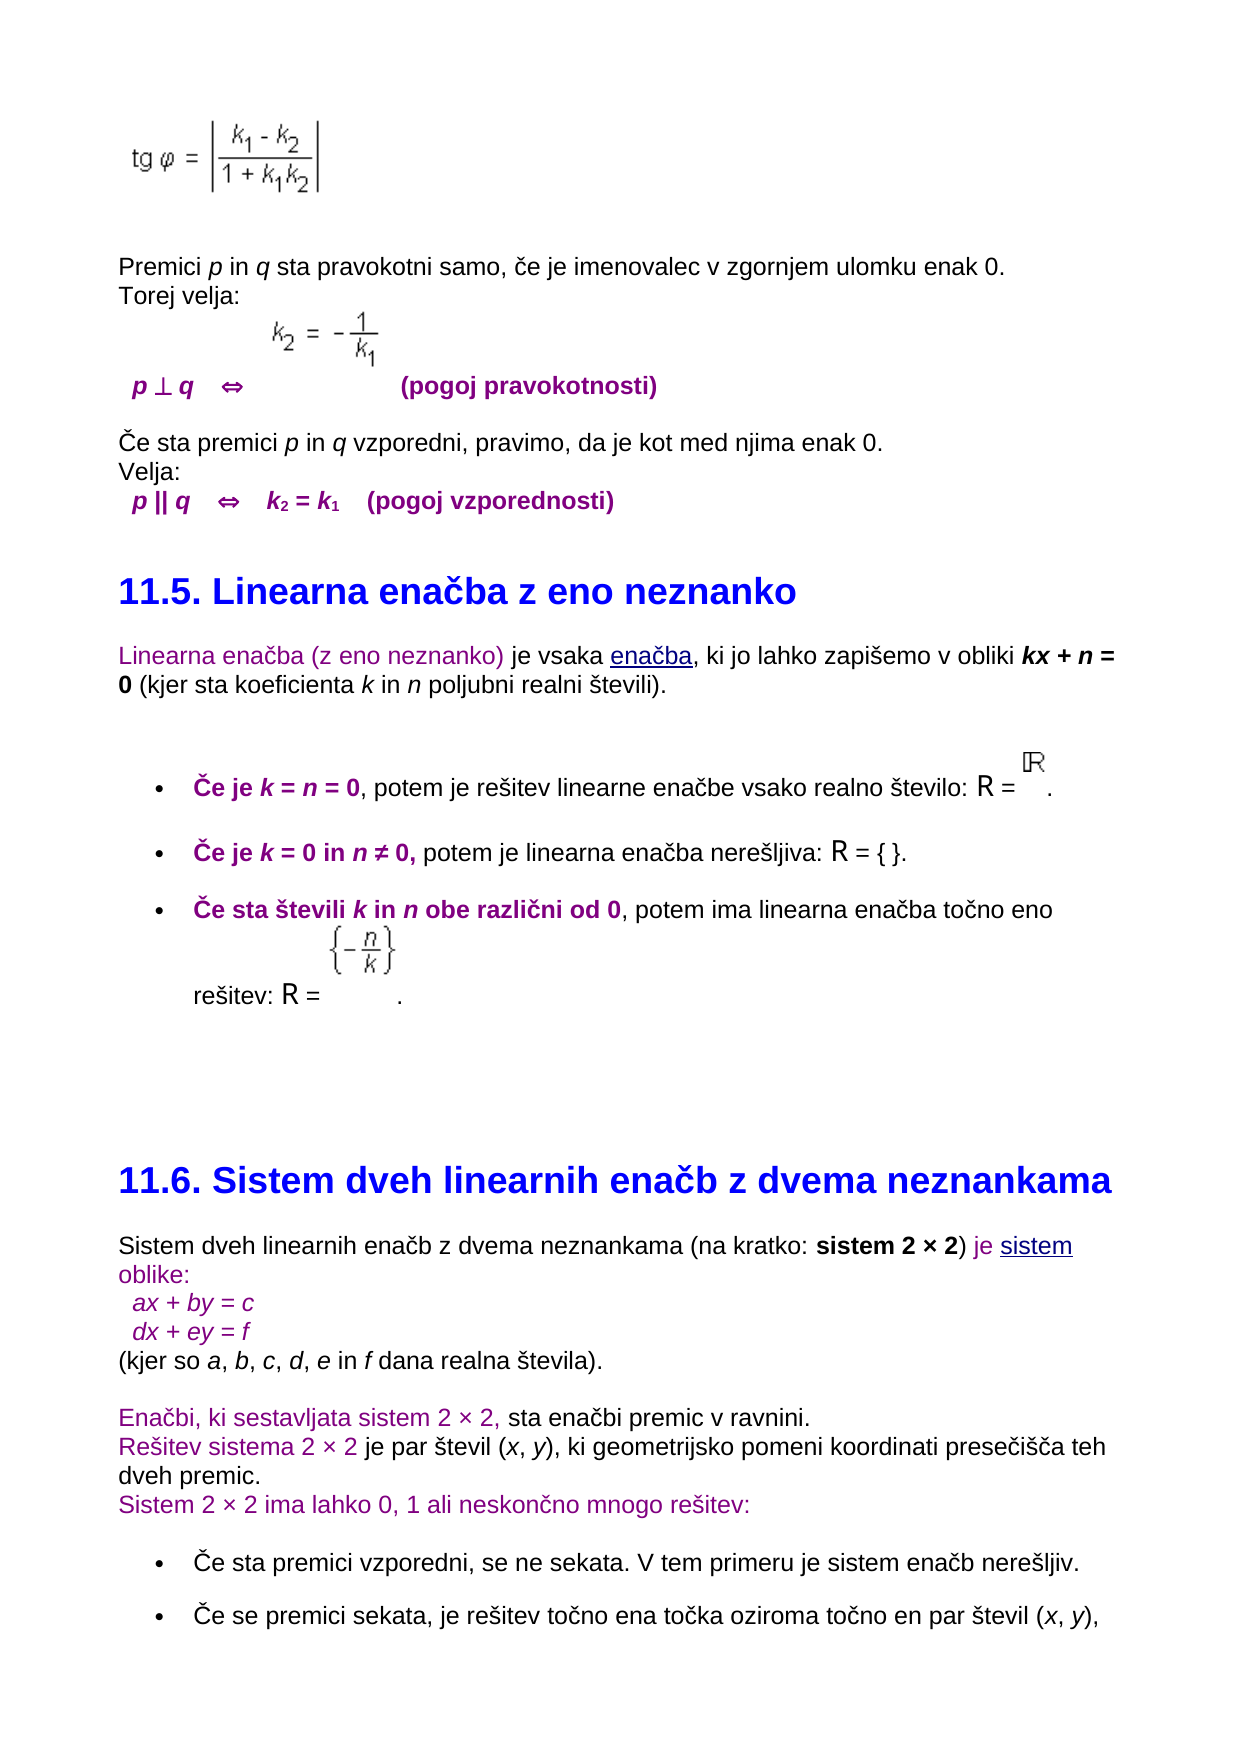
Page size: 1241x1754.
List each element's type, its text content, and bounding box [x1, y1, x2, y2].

picture [1022, 752, 1046, 772]
text Linearna enačba (z eno neznanko) je vsaka enačba, ki jo lahko zapišemo v obliki kx + n = 0 (kjer sta koeficienta k in n poljubni realni števili). [118, 641, 1122, 699]
list Če je k = 0 in n ≠ 0, potem je linearna enačba nerešljiva: R = { }. [156, 830, 1122, 870]
text 11.5. Linearna enačba z eno neznanko [118, 569, 1122, 612]
picture [131, 118, 322, 194]
text Sistem dveh linearnih enačb z dvema neznankama (na kratko: sistem 2 × 2) je sistem oblike: ax + by = c dx + ey = f (kjer so a, b, c, d, e in f dana realna števila). Enačbi, ki sestavljata sistem 2 × 2, sta enačbi premic v ravnini. [118, 1231, 1122, 1432]
text Rešitev sistema 2 × 2 je par števil (x, y), ki geometrijsko pomeni koordinati presečišča teh dveh premic. Sistem 2 × 2 ima lahko 0, 1 ali neskončno mnogo rešitev: [118, 1432, 1122, 1518]
list Če je k = n = 0, potem je rešitev linearne enačbe vsako realno število: R = . [156, 753, 1122, 805]
text Premici p in q sta pravokotni samo, če je imenovalec v zgornjem ulomku enak 0. Torej velja: p  q  (pogoj pravokotnosti) Če sta premici p in q vzporedni, pravimo, da je kot med njima enak 0. Velja: p || q  k2 = k1 (pogoj vzporednosti) [118, 118, 1122, 515]
picture [327, 923, 397, 976]
text 11.6. Sistem dveh linearnih enačb z dvema neznankama [118, 1158, 1122, 1202]
list Če sta števili k in n obe različni od 0, potem ima linearna enačba točno eno rešitev: R = . [156, 895, 1122, 1013]
list Če se premici sekata, je rešitev točno ena točka oziroma točno en par števil (x, y), [156, 1601, 1122, 1630]
list Če sta premici vzporedni, se ne sekata. V tem primeru je sistem enačb nerešljiv. [156, 1547, 1122, 1576]
picture [270, 309, 380, 370]
